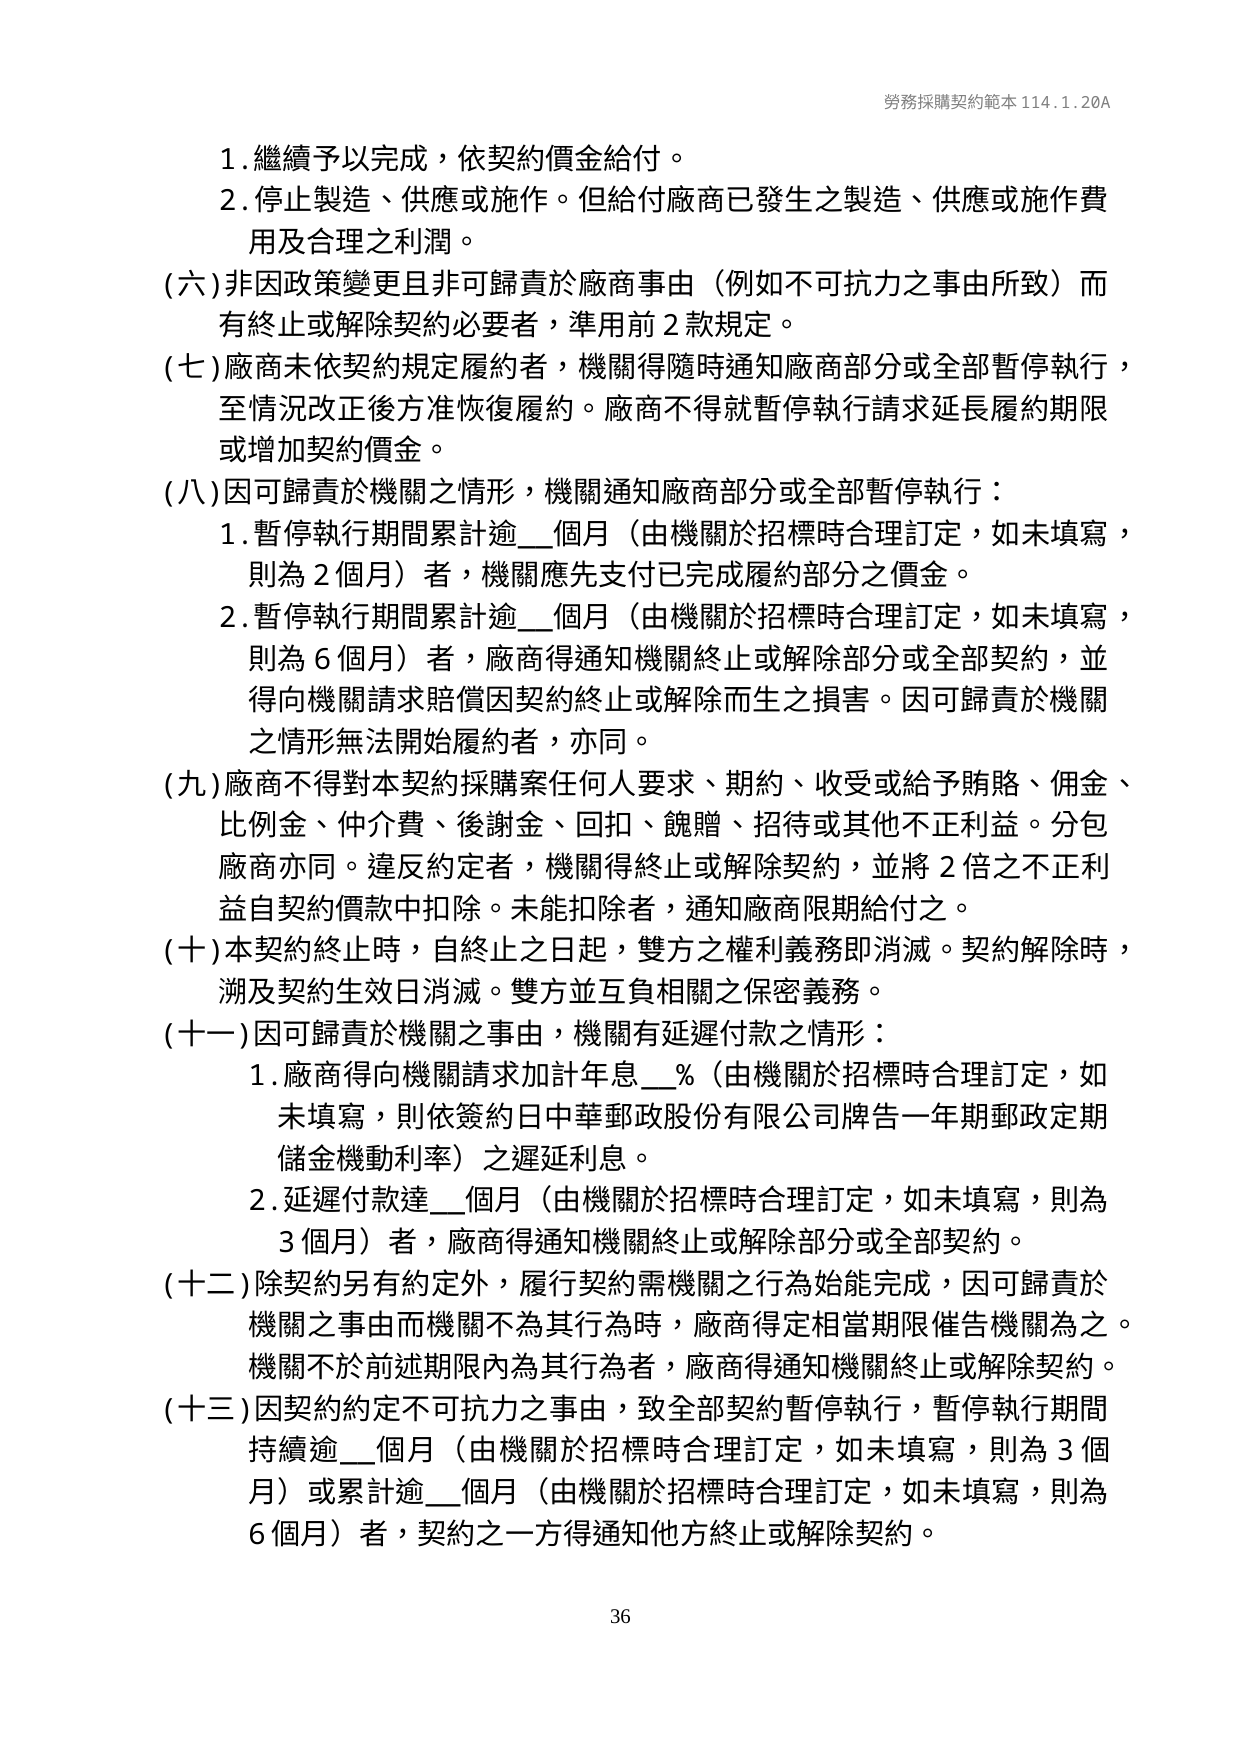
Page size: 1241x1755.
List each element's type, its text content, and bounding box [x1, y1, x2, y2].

text (九)廠商不得對本契約採購案任何人要求、期約、收受或給予賄賂、佣金、比例金、仲介費、後謝金、回扣、餽贈、招待或其他不正利益。分包廠商亦同。違反約定者，機關得終止或解除契約，並將2倍之不正利益自契約價款中扣除。未能扣除者，通知廠商限期給付之。 [159, 761, 1110, 927]
text (六)非因政策變更且非可歸責於廠商事由（例如不可抗力之事由所致）而有終止或解除契約必要者，準用前2款規定。 [159, 261, 1110, 344]
text 1.廠商得向機關請求加計年息__%（由機關於招標時合理訂定，如未填寫，則依簽約日中華郵政股份有限公司牌告一年期郵政定期儲金機動利率）之遲延利息。 [248, 1052, 1110, 1177]
text (十二)除契約另有約定外，履行契約需機關之行為始能完成，因可歸責於機關之事由而機關不為其行為時，廠商得定相當期限催告機關為之。機關不於前述期限內為其行為者，廠商得通知機關終止或解除契約。 [159, 1261, 1110, 1386]
text 1.繼續予以完成，依契約價金給付。 [218, 136, 1110, 177]
text 2.延遲付款達__個月（由機關於招標時合理訂定，如未填寫，則為3個月）者，廠商得通知機關終止或解除部分或全部契約。 [248, 1177, 1110, 1261]
text (七)廠商未依契約規定履約者，機關得隨時通知廠商部分或全部暫停執行，至情況改正後方准恢復履約。廠商不得就暫停執行請求延長履約期限或增加契約價金。 [159, 344, 1110, 469]
text 1.暫停執行期間累計逾__個月（由機關於招標時合理訂定，如未填寫，則為2個月）者，機關應先支付已完成履約部分之價金。 [218, 511, 1110, 594]
text 2.停止製造、供應或施作。但給付廠商已發生之製造、供應或施作費用及合理之利潤。 [218, 177, 1110, 261]
text (十)本契約終止時，自終止之日起，雙方之權利義務即消滅。契約解除時，溯及契約生效日消滅。雙方並互負相關之保密義務。 [159, 927, 1110, 1011]
text (八)因可歸責於機關之情形，機關通知廠商部分或全部暫停執行： [159, 469, 1110, 511]
text 2.暫停執行期間累計逾__個月（由機關於招標時合理訂定，如未填寫，則為6個月）者，廠商得通知機關終止或解除部分或全部契約，並得向機關請求賠償因契約終止或解除而生之損害。因可歸責於機關之情形無法開始履約者，亦同。 [218, 594, 1110, 761]
text (十一)因可歸責於機關之事由，機關有延遲付款之情形： [159, 1011, 1110, 1052]
text (十三)因契約約定不可抗力之事由，致全部契約暫停執行，暫停執行期間持續逾__個月（由機關於招標時合理訂定，如未填寫，則為3個月）或累計逾__個月（由機關於招標時合理訂定，如未填寫，則為6個月）者，契約之一方得通知他方終止或解除契約。 [159, 1386, 1110, 1552]
